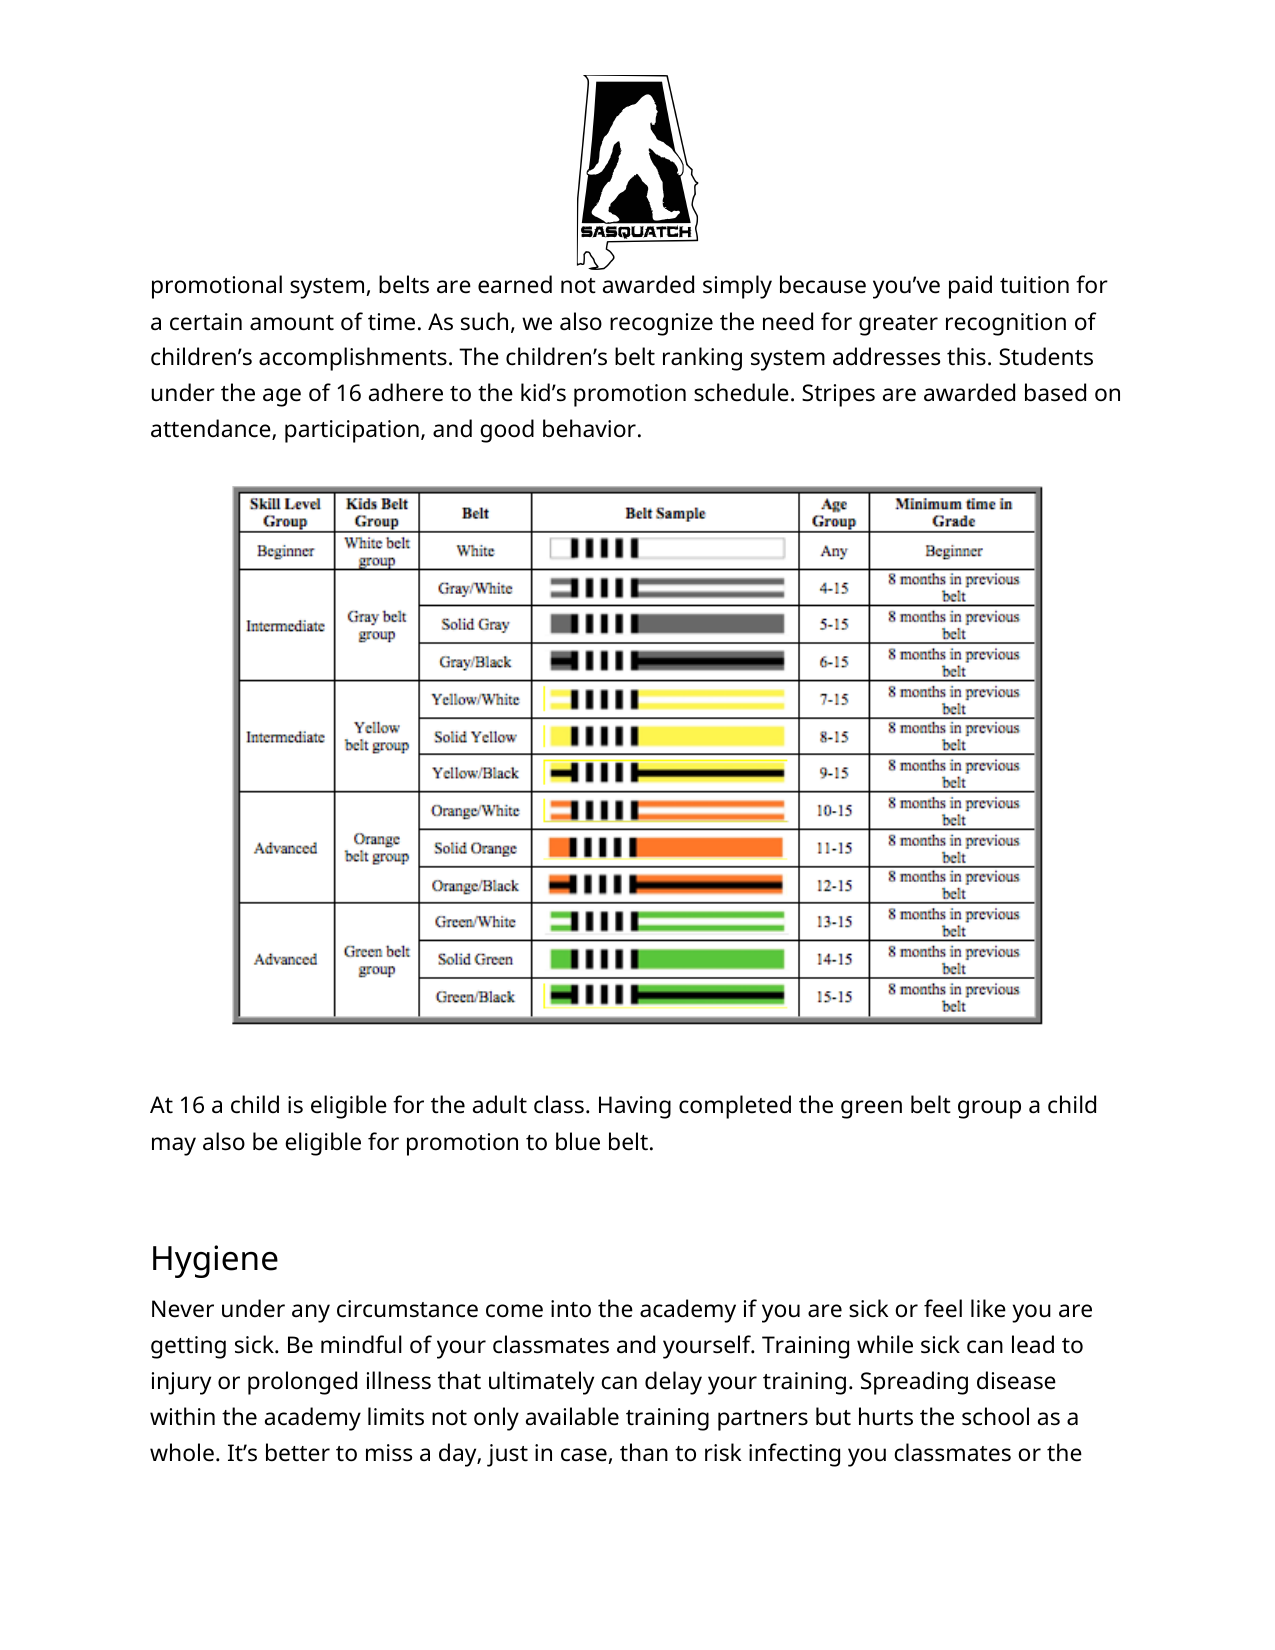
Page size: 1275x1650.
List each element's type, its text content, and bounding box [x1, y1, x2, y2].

text promotional system, belts are earned not awarded simply because you’ve paid tuition for a certain amount of time. As such, we also recognize the need for greater recognition of children’s accomplishments. The children’s belt ranking system addresses this. Students under the age of 16 adhere to the kid’s promotion schedule. Stripes are awarded based on attendance, participation, and good behavior. [150, 269, 1125, 444]
subtitle Hygiene [150, 1235, 1125, 1280]
picture [576, 75, 699, 270]
text Never under any circumstance come into the academy if you are sick or feel like you are getting sick. Be mindful of your classmates and yourself. Training while sick can lead to injury or prolonged illness that ultimately can delay your training. Spreading disease within the academy limits not only available training partners but hurts the school as a whole. It’s better to miss a day, just in case, than to risk infecting you classmates or the [150, 1293, 1125, 1468]
text At 16 a child is eligible for the adult class. Having completed the green belt group a child may also be eligible for promotion to blue belt. [150, 1089, 1125, 1157]
picture [231, 486, 1044, 1026]
